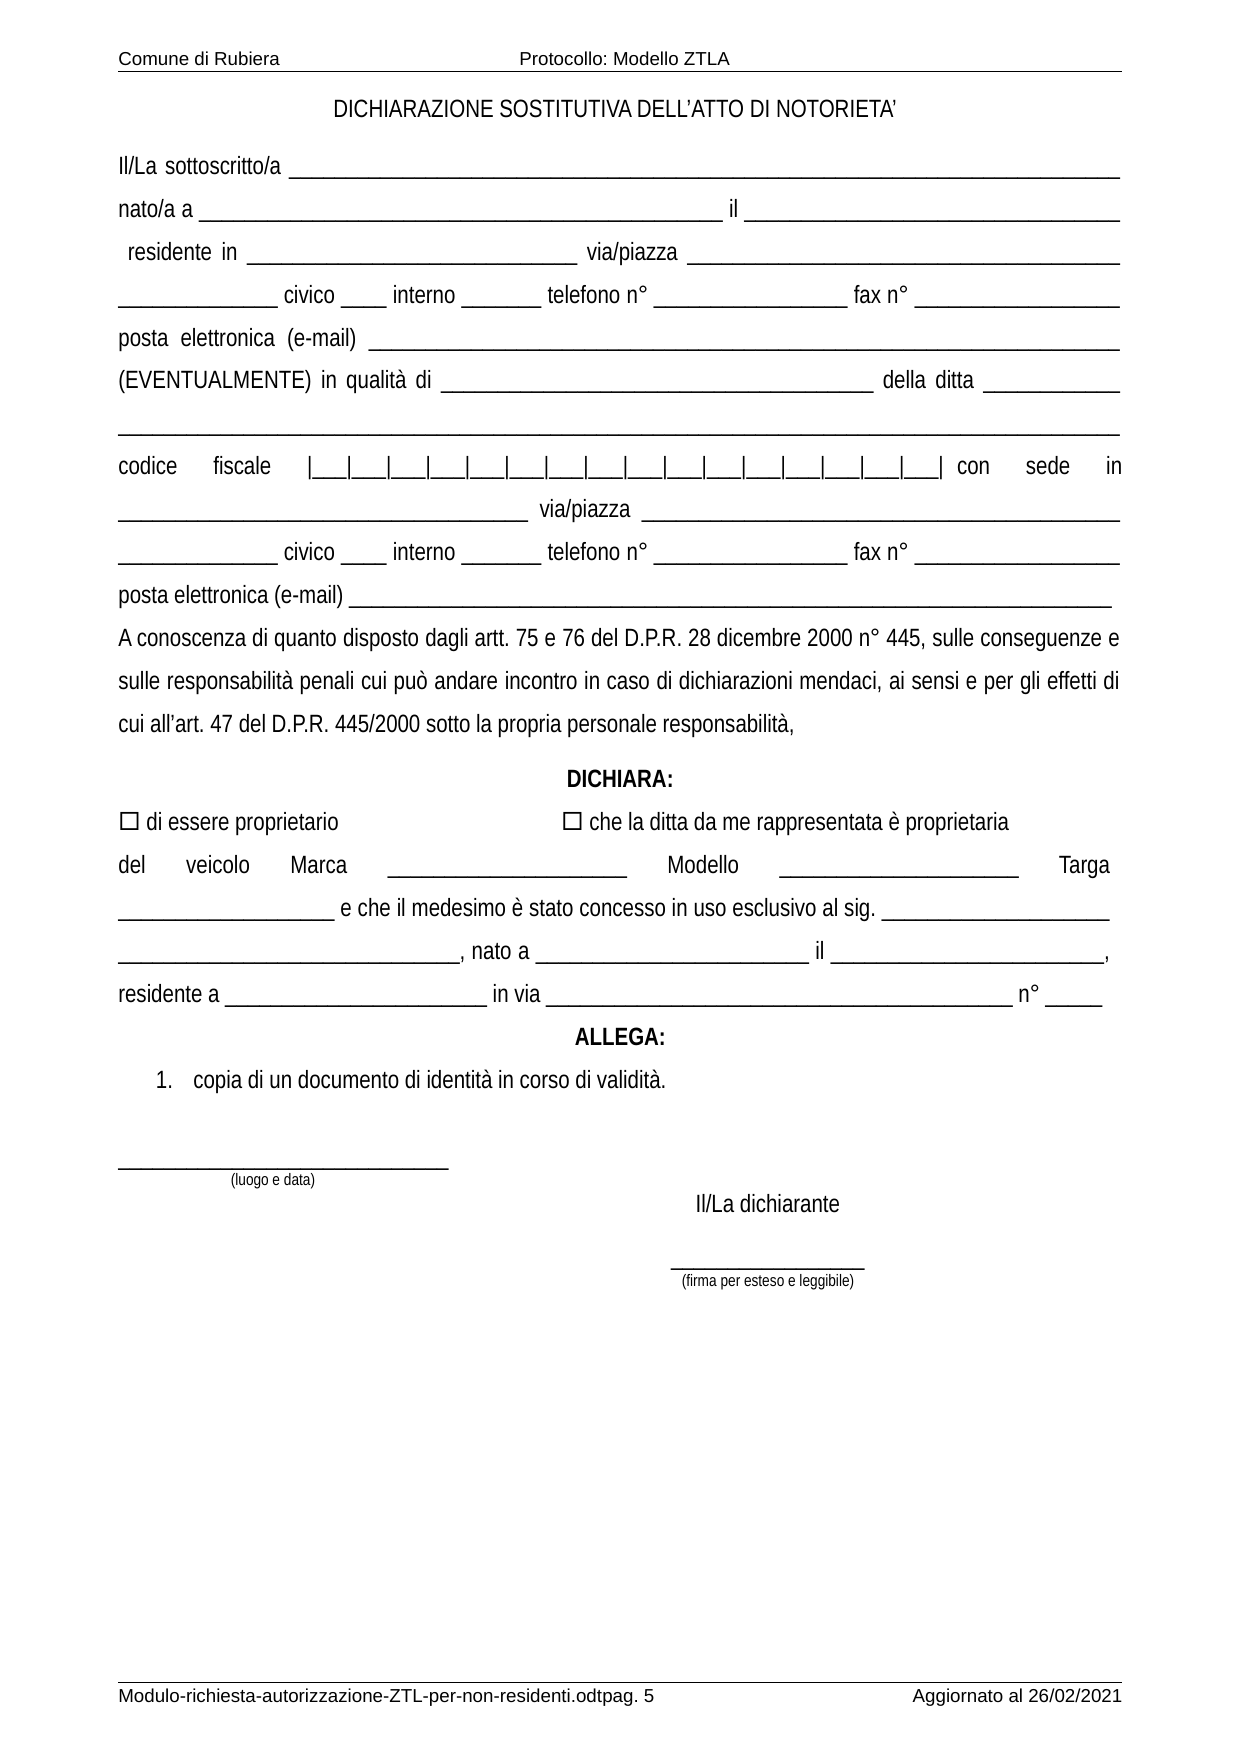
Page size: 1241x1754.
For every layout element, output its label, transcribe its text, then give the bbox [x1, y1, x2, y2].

text _____________________________ [118, 1141, 1122, 1170]
text (firma per esteso e leggibile) [118, 1271, 1122, 1290]
text _________________ [118, 1242, 1122, 1271]
text Il/La dichiarante [118, 1189, 1122, 1218]
list copia di un documento di identità in corso di validità. [156, 1065, 1122, 1093]
text (luogo e data) [231, 1170, 1122, 1189]
text DICHIARA: [118, 764, 1122, 793]
text  di essere proprietario  che la ditta da me rappresentata è proprietaria [118, 807, 1112, 836]
text Il/La sottoscritto/a _________________________________________________________________________ nato/a a ______________________________________________ il _________________________________ residente in _____________________________ via/piazza ______________________________________ ______________ civico ____ interno _______ telefono n° _________________ fax n° __________________ posta elettronica (e-mail) __________________________________________________________________ (EVENTUALMENTE) in qualità di ______________________________________ della ditta ____________ ________________________________________________________________________________________ codice fiscale |___|___|___|___|___|___|___|___|___|___|___|___|___|___|___|___|_con sede in ____________________________________ via/piazza __________________________________________ ______________ civico ____ interno _______ telefono n° _________________ fax n° __________________ posta elettronica (e-mail) ___________________________________________________________________ [118, 151, 1122, 609]
text ALLEGA: [118, 1022, 1122, 1051]
text A conoscenza di quanto disposto dagli artt. 75 e 76 del D.P.R. 28 dicembre 2000 n° 445, sulle conseguenze e sulle responsabilità penali cui può andare incontro in caso di dichiarazioni mendaci, ai sensi e per gli effetti di cui all’art. 47 del D.P.R. 445/2000 sotto la propria personale responsabilità, [118, 623, 1122, 737]
text del veicolo Marca _____________________ Modello _____________________ Targa ___________________ e che il medesimo è stato concesso in uso esclusivo al sig. ____________________ ______________________________, nato a ________________________ il ________________________, residente a _______________________ in via _________________________________________ n° _____ [118, 850, 1112, 1008]
text DICHIARAZIONE SOSTITUTIVA DELL’ATTO DI NOTORIETA’ [118, 93, 1112, 122]
